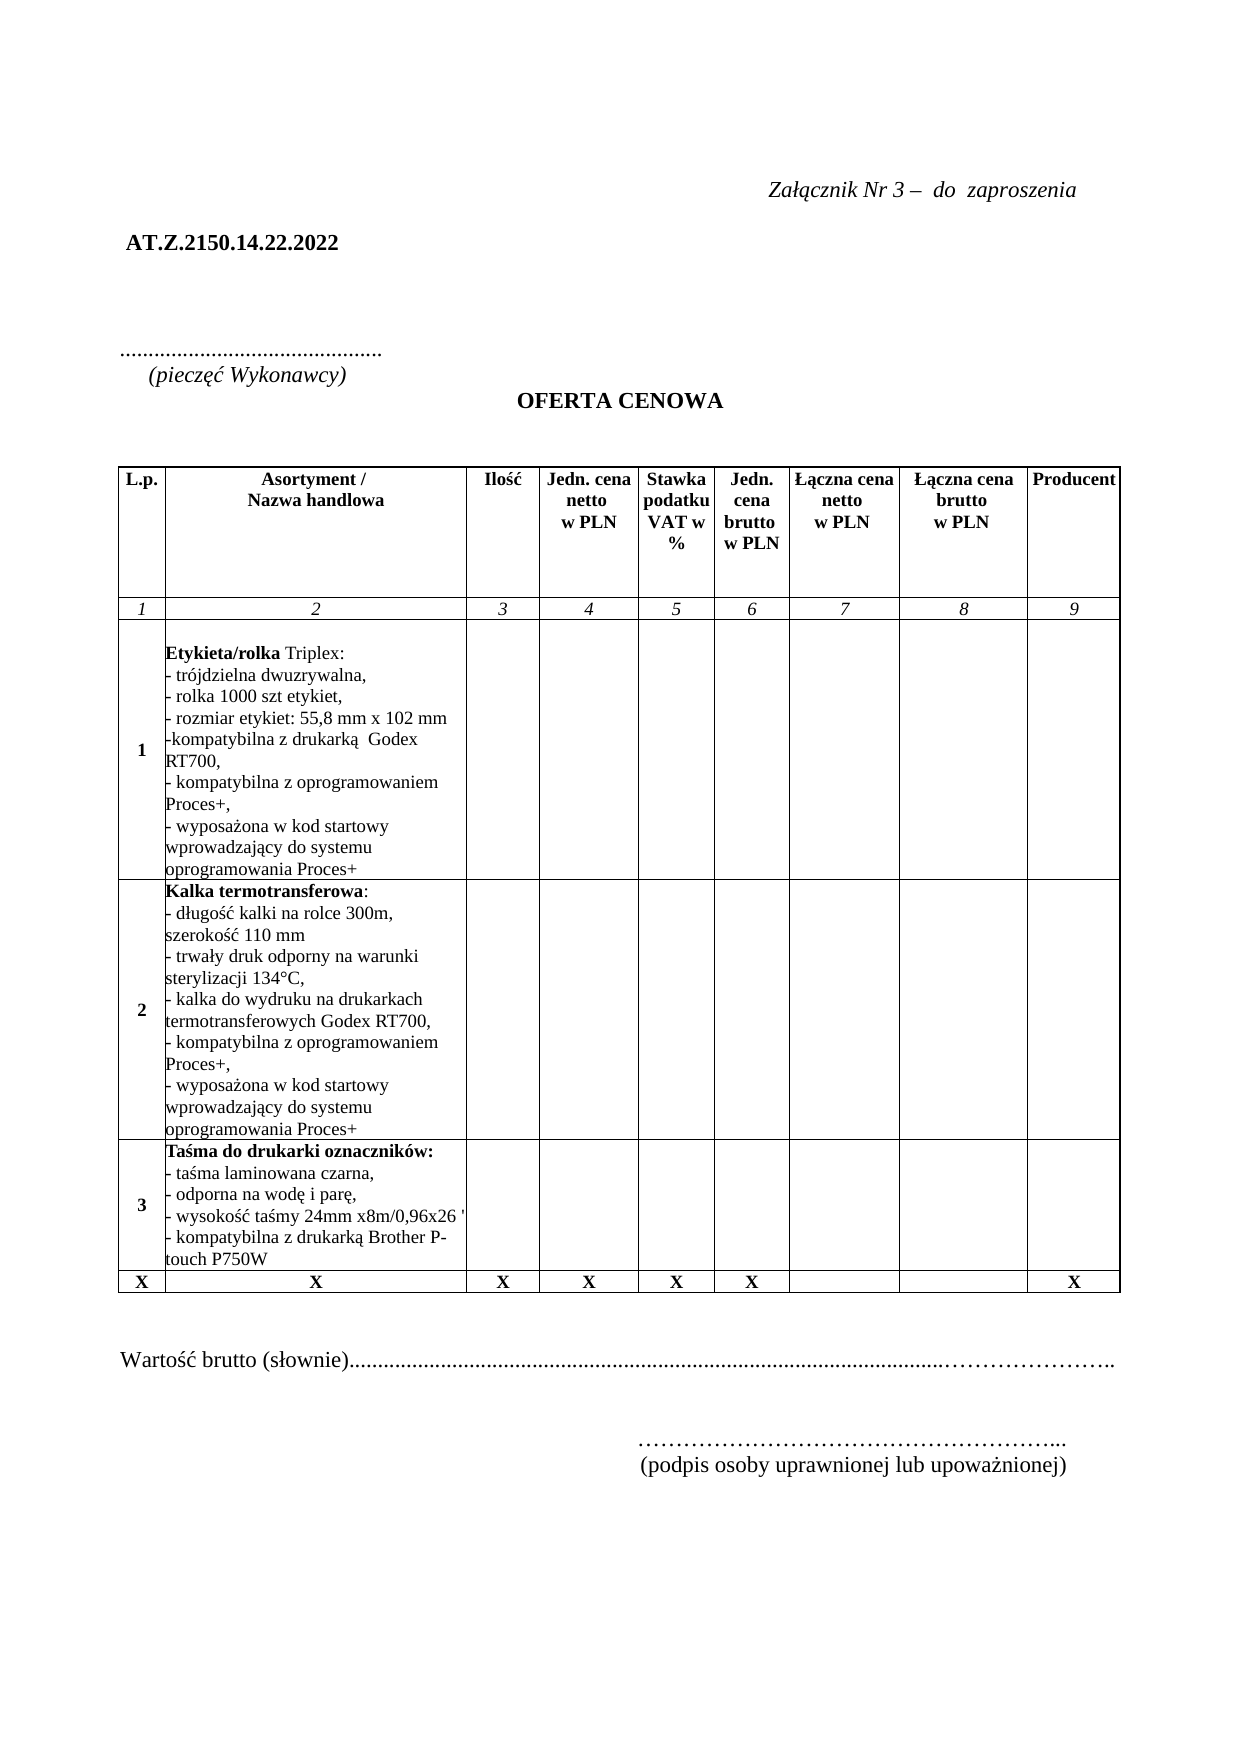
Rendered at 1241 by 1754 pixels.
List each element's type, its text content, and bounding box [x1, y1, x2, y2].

table_header Jedn. cena netto w PLN [540, 468, 638, 597]
table_cell X [166, 1271, 466, 1292]
text OFERTA CENOWA [120, 387, 1120, 414]
table_header Łączna cena brutto w PLN [900, 468, 1027, 597]
table_cell [639, 620, 714, 879]
table_cell 7 [790, 598, 899, 619]
table_cell 3 [119, 1140, 165, 1269]
table_cell [639, 1140, 714, 1269]
text Wartość brutto (słownie)........................................................................................................………………….. [120, 1346, 1120, 1372]
table_cell [790, 880, 899, 1139]
text (pieczęć Wykonawcy) [120, 361, 1120, 387]
table_cell [790, 1271, 899, 1292]
table_cell [540, 620, 638, 879]
table_cell [1028, 880, 1119, 1139]
text .............................................. [120, 334, 1120, 361]
table_header Asortyment / Nazwa handlowa [166, 468, 466, 597]
table_cell [540, 1140, 638, 1269]
table_cell [715, 880, 789, 1139]
text Załącznik Nr 3 – do zaproszenia [120, 176, 1120, 203]
table_cell X [639, 1271, 714, 1292]
table_cell [467, 1140, 539, 1269]
table_cell 9 [1028, 598, 1119, 619]
table_cell 2 [166, 598, 466, 619]
table_cell 2 [119, 880, 165, 1139]
table_cell X [467, 1271, 539, 1292]
table_cell 4 [540, 598, 638, 619]
text AT.Z.2150.14.22.2022 [120, 229, 1120, 256]
table_cell 3 [467, 598, 539, 619]
table_cell X [715, 1271, 789, 1292]
table_cell [467, 880, 539, 1139]
text (podpis osoby uprawnionej lub upoważnionej) [120, 1451, 1120, 1478]
table_cell [715, 620, 789, 879]
table_cell X [119, 1271, 165, 1292]
table_cell [540, 880, 638, 1139]
table_cell 6 [715, 598, 789, 619]
text ………………………………………………... [120, 1372, 1120, 1451]
table_cell 1 [119, 598, 165, 619]
table_header Jedn. cena brutto w PLN [715, 468, 789, 597]
table_header Etykieta/rolka Triplex: - trójdzielna dwuzrywalna, - rolka 1000 szt etykiet, - rozmiar etykiet: 55,8 mm x 102 mm -kompatybilna z drukarką Godex RT700, - kompatybilna z oprogramowaniem Proces+, - wyposażona w kod startowy wprowadzający do systemu oprogramowania Proces+ [166, 642, 466, 879]
table_cell [1028, 1140, 1119, 1269]
table_cell Taśma do drukarki oznaczników: - taśma laminowana czarna, - odporna na wodę i parę, - wysokość taśmy 24mm x8m/0,96x26 ' - kompatybilna z drukarką Brother P-touch P750W [166, 1140, 466, 1269]
table_cell [790, 1140, 899, 1269]
table_cell [900, 1140, 1027, 1269]
table_cell 8 [900, 598, 1027, 619]
table_cell Kalka termotransferowa: - długość kalki na rolce 300m, szerokość 110 mm - trwały druk odporny na warunki sterylizacji 134°C, - kalka do wydruku na drukarkach termotransferowych Godex RT700, - kompatybilna z oprogramowaniem Proces+, - wyposażona w kod startowy wprowadzający do systemu oprogramowania Proces+ [166, 880, 466, 1139]
table_header Producent [1028, 468, 1119, 597]
table_header Stawka podatku VAT w % [639, 468, 714, 597]
table_cell [639, 880, 714, 1139]
table_cell 1 [119, 620, 165, 879]
table_cell [166, 620, 466, 642]
table_cell 5 [639, 598, 714, 619]
table_cell [900, 1271, 1027, 1292]
table_cell [900, 620, 1027, 879]
table_cell [790, 620, 899, 879]
table_header Łączna cena netto w PLN [790, 468, 899, 597]
table_cell [1028, 620, 1119, 879]
table_cell [467, 620, 539, 879]
table_header L.p. [119, 468, 165, 597]
table_cell [900, 880, 1027, 1139]
table_cell [715, 1140, 789, 1269]
table_cell X [540, 1271, 638, 1292]
table_cell X [1028, 1271, 1119, 1292]
table_header Ilość [467, 468, 539, 597]
